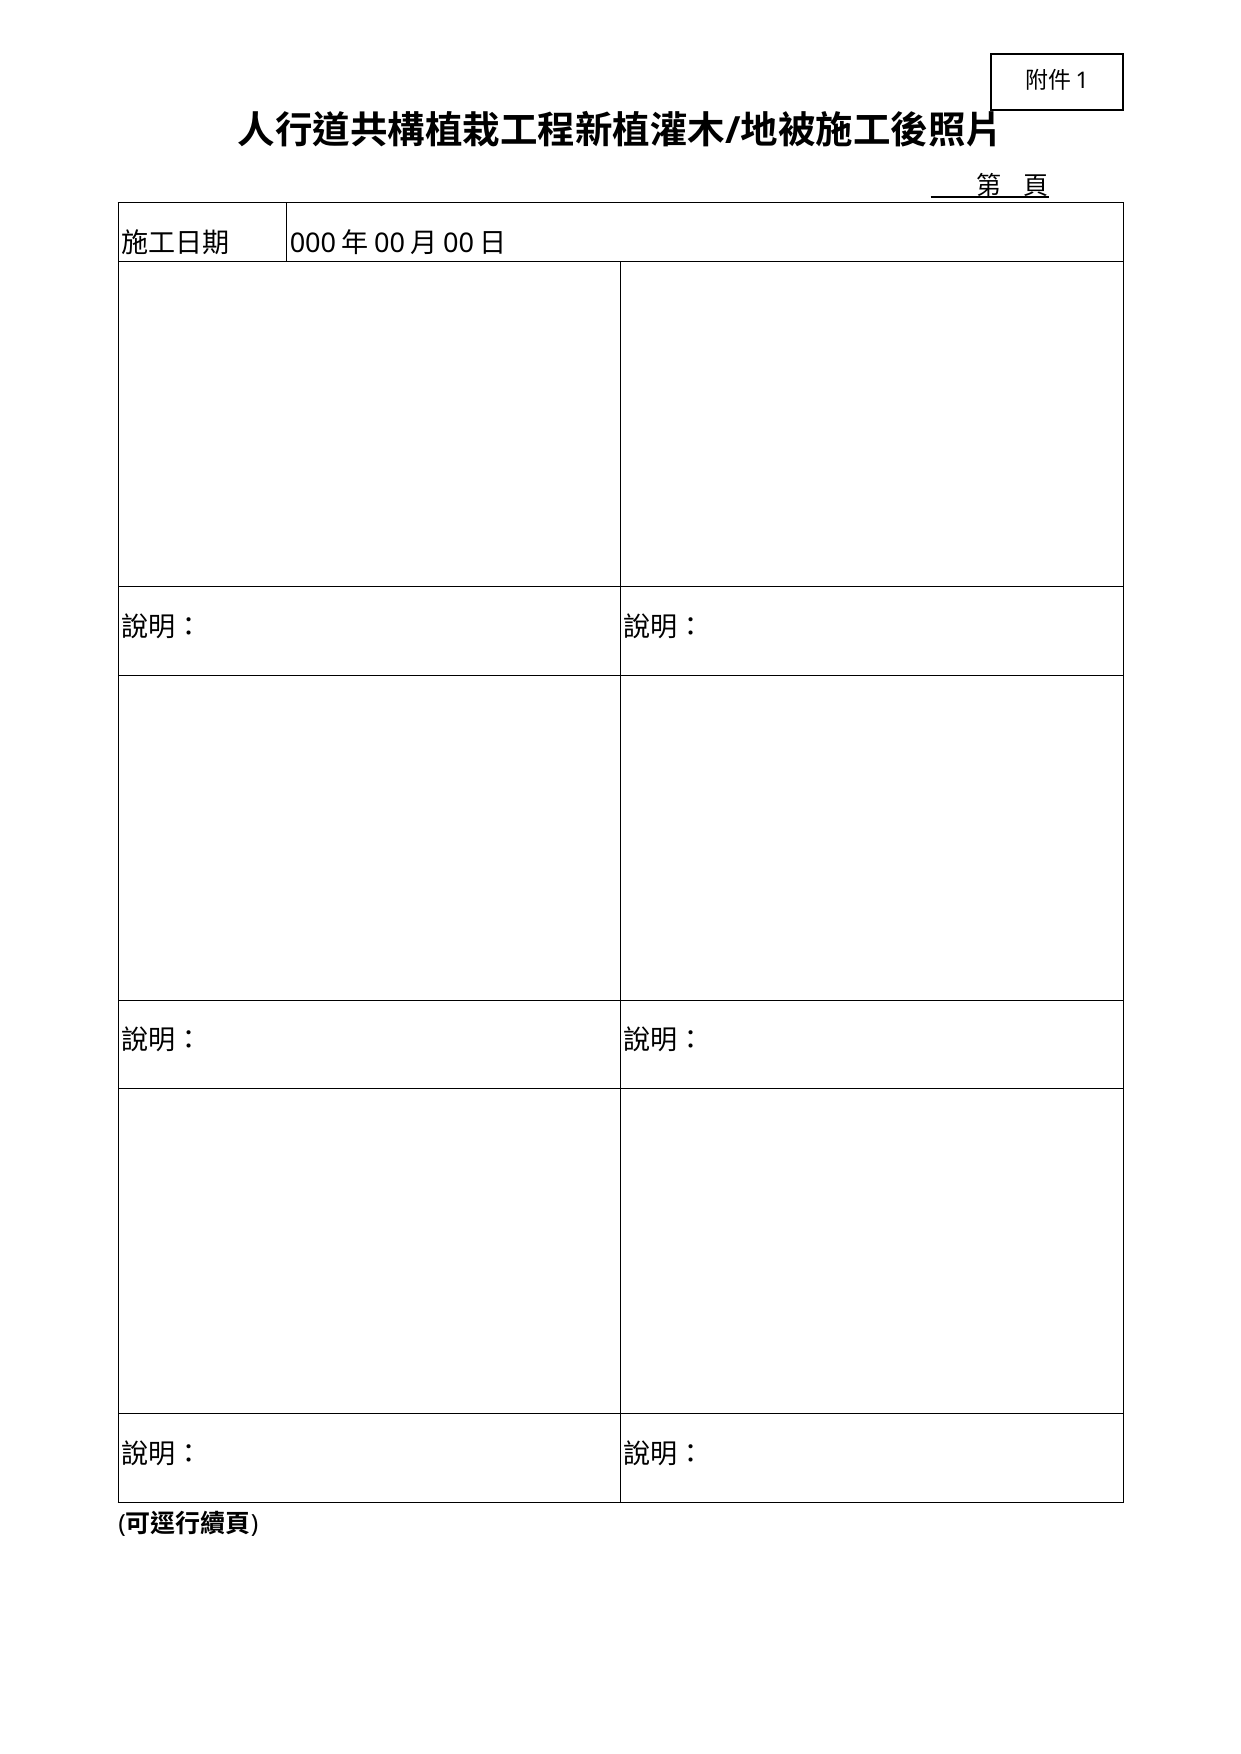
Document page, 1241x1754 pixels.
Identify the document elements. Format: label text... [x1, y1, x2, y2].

table_cell [119, 1089, 620, 1413]
text 人行道共構植栽工程新植灌木/地被施工後照片 [118, 89, 1122, 164]
table_cell [621, 262, 1123, 586]
table_header 施工日期 [119, 203, 286, 261]
text (可逕行續頁) [118, 1503, 1122, 1540]
table_cell 說明： [119, 587, 620, 674]
table_cell 說明： [621, 1414, 1123, 1502]
table_cell 說明： [621, 587, 1123, 674]
table_cell [119, 676, 620, 999]
table_cell [621, 676, 1123, 999]
text 人行道共構植栽工程新植灌木/地被施工後照片 [992, 55, 1122, 109]
table_header 000年00月00日 [287, 203, 1123, 261]
table_cell 說明： [621, 1001, 1123, 1088]
text 第 頁 [118, 164, 1122, 202]
table_cell 說明： [119, 1001, 620, 1088]
text 附件1 [1006, 62, 1107, 95]
table_cell [621, 1089, 1123, 1413]
table_cell 說明： [119, 1414, 620, 1502]
table_cell [119, 262, 620, 586]
